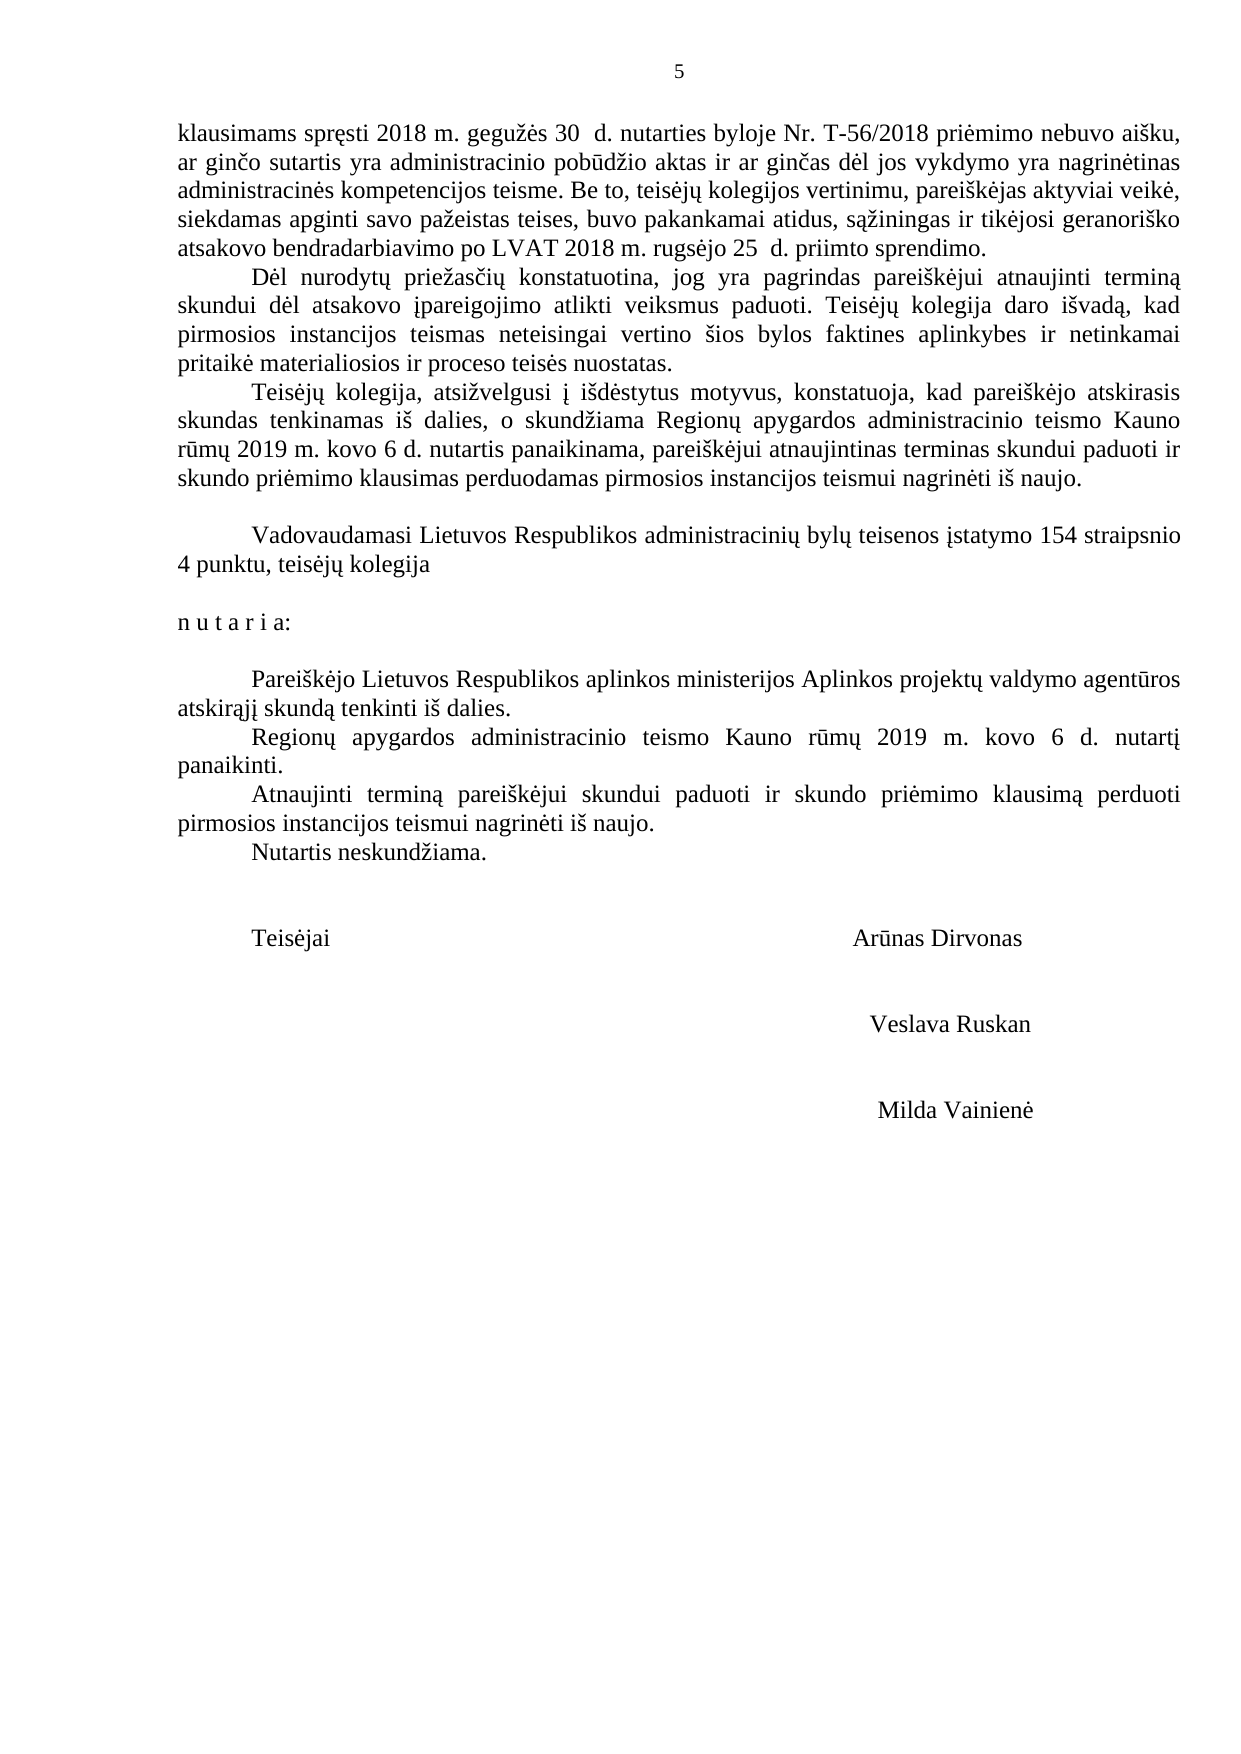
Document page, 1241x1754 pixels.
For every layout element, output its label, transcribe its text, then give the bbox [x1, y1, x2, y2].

text Atnaujinti terminą pareiškėjui skundui paduoti ir skundo priėmimo klausimą perduoti pirmosios instancijos teismui nagrinėti iš naujo. [177, 779, 1181, 837]
text Teisėjai Arūnas Dirvonas [177, 923, 1181, 952]
text Pareiškėjo Lietuvos Respublikos aplinkos ministerijos Aplinkos projektų valdymo agentūros atskirąjį skundą tenkinti iš dalies. [177, 664, 1181, 722]
text Teisėjų kolegija, atsižvelgusi į išdėstytus motyvus, konstatuoja, kad pareiškėjo atskirasis skundas tenkinamas iš dalies, o skundžiama Regionų apygardos administracinio teismo Kauno rūmų 2019 m. kovo 6 d. nutartis panaikinama, pareiškėjui atnaujintinas terminas skundui paduoti ir skundo priėmimo klausimas perduodamas pirmosios instancijos teismui nagrinėti iš naujo. [177, 377, 1181, 492]
text Nutartis neskundžiama. [177, 837, 1181, 866]
text Milda Vainienė [177, 1096, 1181, 1124]
text n u t a r i a: [177, 607, 1181, 636]
text Dėl nurodytų priežasčių konstatuotina, jog yra pagrindas pareiškėjui atnaujinti terminą skundui dėl atsakovo įpareigojimo atlikti veiksmus paduoti. Teisėjų kolegija daro išvadą, kad pirmosios instancijos teismas neteisingai vertino šios bylos faktines aplinkybes ir netinkamai pritaikė materialiosios ir proceso teisės nuostatas. [177, 262, 1181, 377]
text Regionų apygardos administracinio teismo Kauno rūmų 2019 m. kovo 6 d. nutartį panaikinti. [177, 722, 1181, 779]
text Veslava Ruskan [340, 1009, 1181, 1038]
text Vadovaudamasi Lietuvos Respublikos administracinių bylų teisenos įstatymo 154 straipsnio 4 punktu, teisėjų kolegija [177, 521, 1181, 578]
text klausimams spręsti 2018 m. gegužės 30 d. nutarties byloje Nr. T-56/2018 priėmimo nebuvo aišku, ar ginčo sutartis yra administracinio pobūdžio aktas ir ar ginčas dėl jos vykdymo yra nagrinėtinas administracinės kompetencijos teisme. Be to, teisėjų kolegijos vertinimu, pareiškėjas aktyviai veikė, siekdamas apginti savo pažeistas teises, buvo pakankamai atidus, sąžiningas ir tikėjosi geranoriško atsakovo bendradarbiavimo po LVAT 2018 m. rugsėjo 25 d. priimto sprendimo. [177, 118, 1181, 262]
